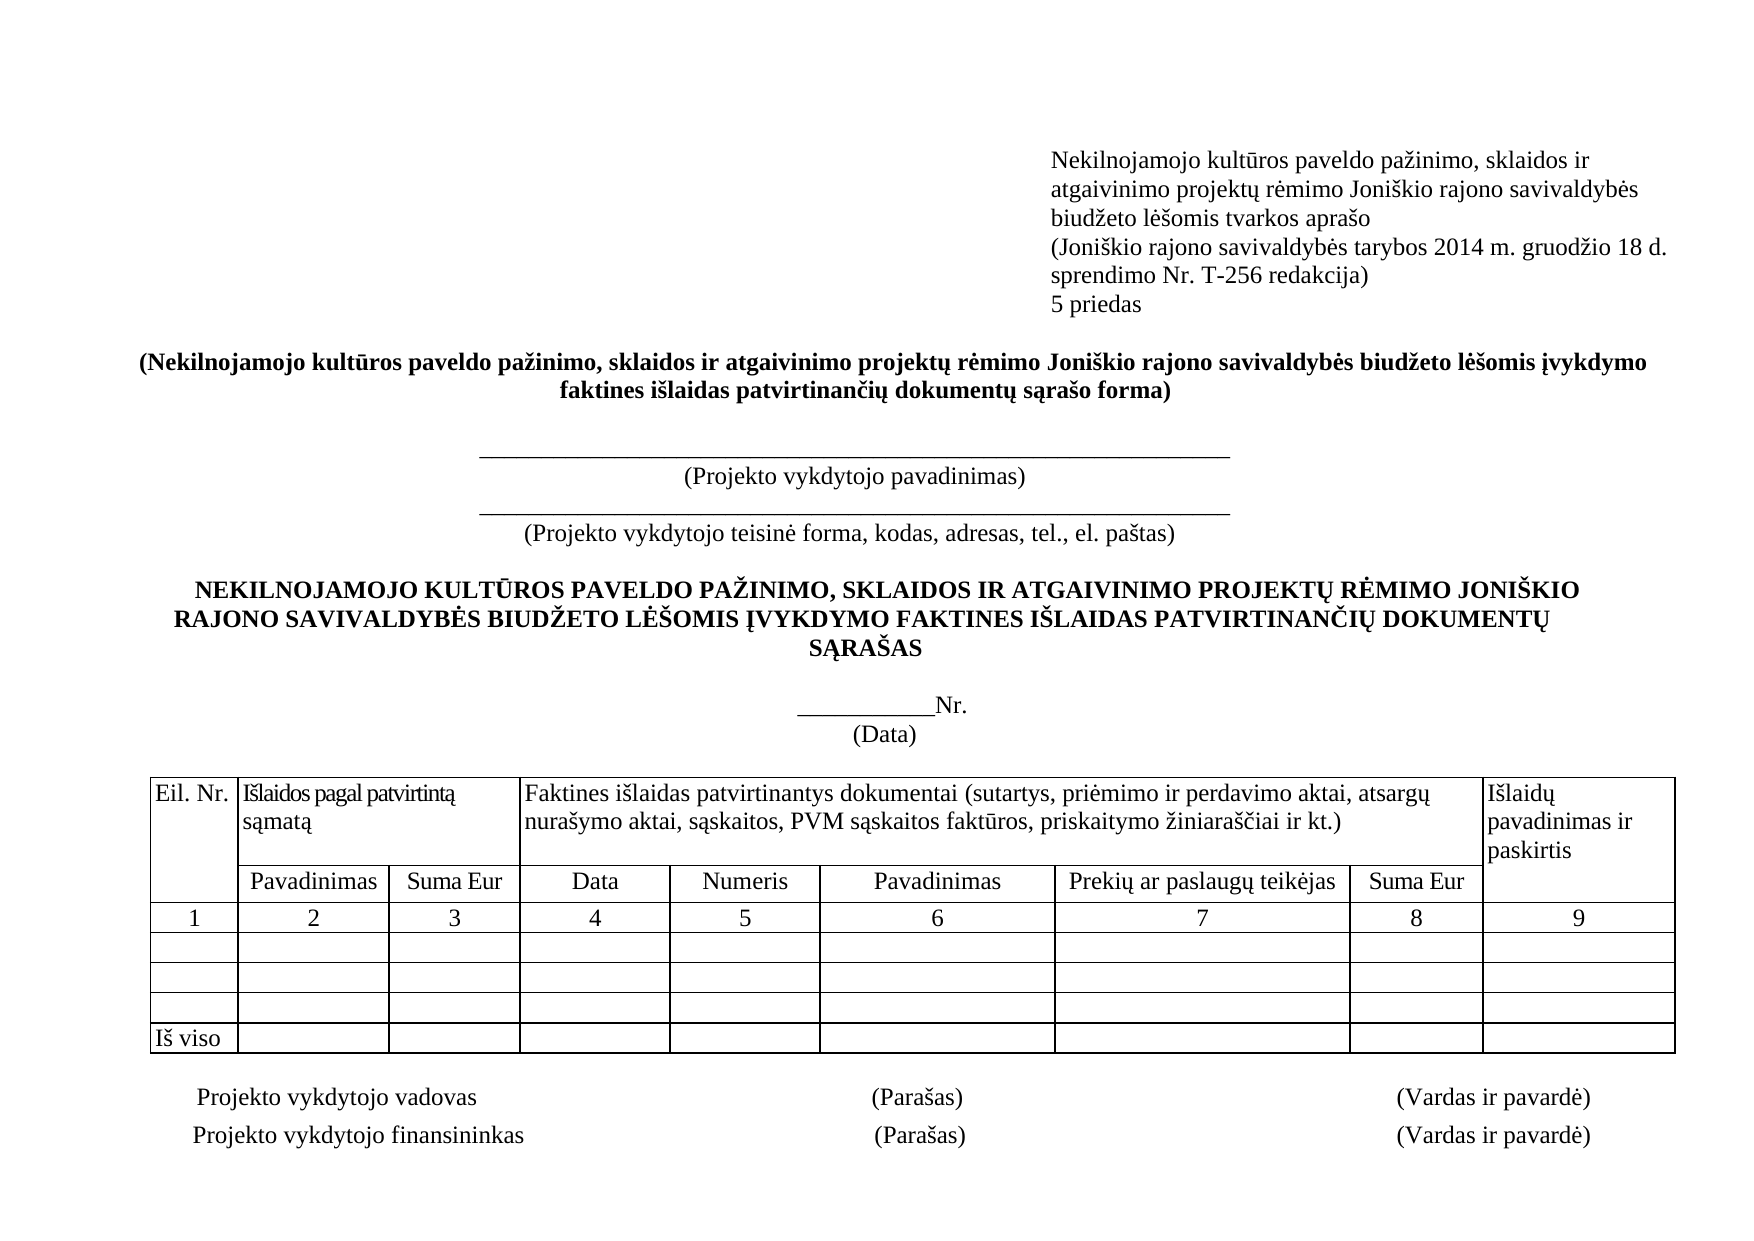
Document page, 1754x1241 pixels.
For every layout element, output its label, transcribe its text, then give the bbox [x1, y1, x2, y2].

table_cell Numeris [671, 866, 819, 902]
table_cell Suma Eur [1351, 866, 1482, 902]
text 5 priedas [1051, 289, 1684, 318]
table_cell [151, 933, 155, 961]
table_cell [151, 963, 155, 992]
table_header Išlaidos pagal patvirtintą sąmatą [239, 778, 519, 865]
table_cell [151, 865, 237, 902]
text (Nekilnojamojo kultūros paveldo pažinimo, sklaidos ir atgaivinimo projektų rėmimo Joniškio rajono savivaldybės biudžeto lėšomis įvykdymo faktines išlaidas patvirtinančių dokumentų sąrašo forma) [46, 347, 1684, 404]
table_cell Prekių ar paslaugų teikėjas [1056, 866, 1349, 902]
text Projekto vykdytojo finansininkas (Parašas) (Vardas ir pavardė) [46, 1121, 1684, 1149]
table_header Išlaidų pavadinimas ir paskirtis [1484, 778, 1674, 865]
table_cell 1 [151, 903, 155, 931]
text NEKILNOJAMOJO KULTŪROS PAVELDO PAŽINIMO, SKLAIDOS IR ATGAIVINIMO PROJEKTŲ RĖMIMO JONIŠKIO [91, 576, 1684, 604]
text (Projekto vykdytojo pavadinimas) [684, 461, 1684, 490]
text Projekto vykdytojo vadovas (Parašas) (Vardas ir pavardė) [121, 1082, 1754, 1111]
text (Projekto vykdytojo teisinė forma, kodas, adresas, tel., el. paštas) [474, 518, 1684, 547]
text RAJONO SAVIVALDYBĖS BIUDŽETO LĖŠOMIS ĮVYKDYMO FAKTINES IŠLAIDAS PATVIRTINANČIŲ DOKUMENTŲ [46, 604, 1684, 633]
text (Joniškio rajono savivaldybės tarybos 2014 m. gruodžio 18 d. sprendimo Nr. T-256 redakcija) [1051, 232, 1684, 289]
text ___________Nr. [797, 691, 1684, 719]
table_cell Suma Eur [390, 866, 519, 902]
table_cell Pavadinimas [239, 866, 388, 902]
text Nekilnojamojo kultūros paveldo pažinimo, sklaidos ir atgaivinimo projektų rėmimo Joniškio rajono savivaldybės biudžeto lėšomis tvarkos aprašo [1051, 145, 1684, 232]
table_cell [1484, 865, 1674, 902]
table_header Eil. Nr. [151, 778, 237, 865]
text SĄRAŠAS [46, 633, 1684, 662]
table_cell Data [521, 866, 669, 902]
table_cell [151, 993, 155, 1022]
table_cell Pavadinimas [821, 866, 1054, 902]
text (Data) [768, 719, 1684, 748]
table_header Faktines išlaidas patvirtinantys dokumentai (sutartys, priėmimo ir perdavimo aktai, atsargų nurašymo aktai, sąskaitos, PVM sąskaitos faktūros, priskaitymo žiniaraščiai ir kt.) [521, 778, 1482, 865]
